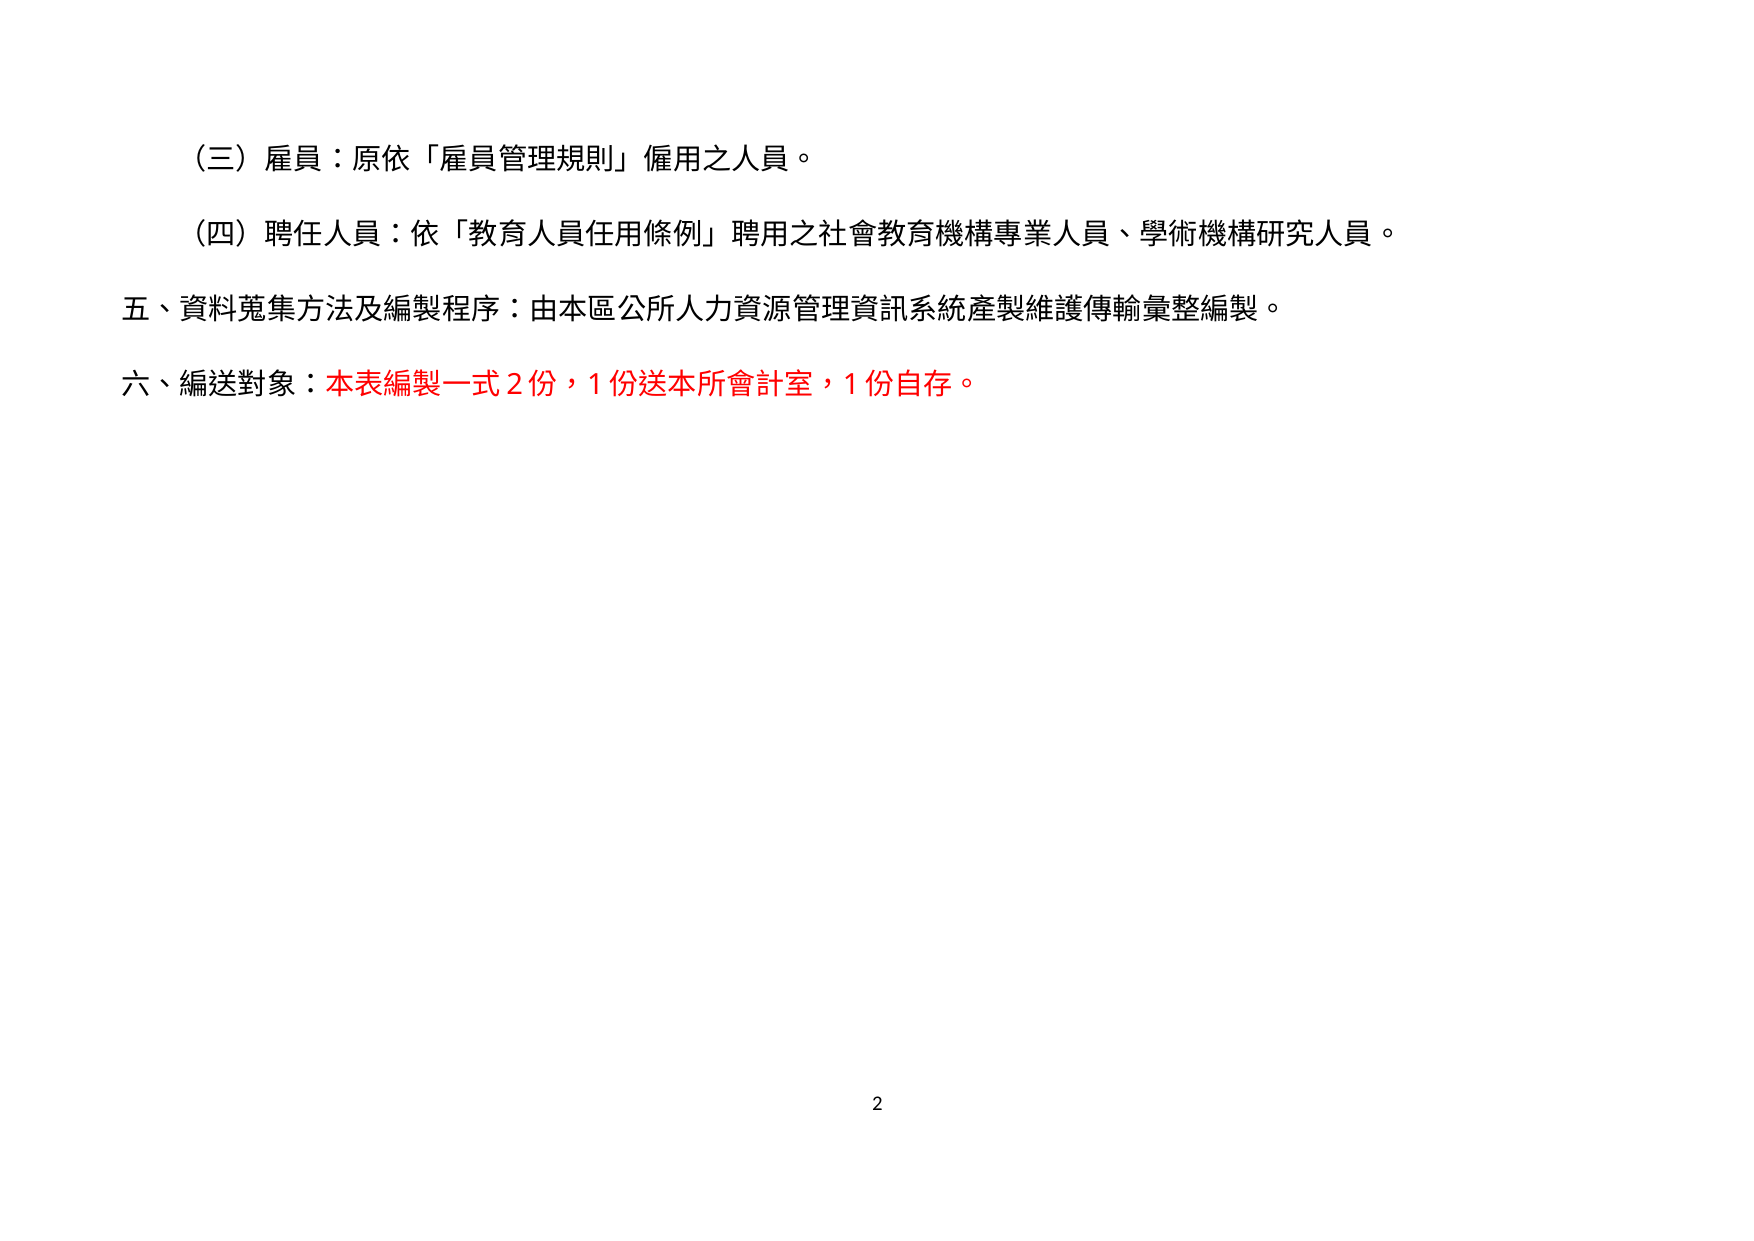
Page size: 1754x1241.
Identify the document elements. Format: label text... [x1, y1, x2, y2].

table_cell 五、資料蒐集方法及編製程序：由本區公所人力資源管理資訊系統產製維護傳輸彙整編製。 [118, 269, 1639, 344]
table_cell （四）聘任人員：依「教育人員任用條例」聘用之社會教育機構專業人員、學術機構研究人員。 [118, 194, 1639, 269]
table_cell 六、編送對象：本表編製一式2份，1份送本所會計室，1份自存。 [118, 344, 1639, 419]
table_cell （三）雇員：原依「雇員管理規則」僱用之人員。 [118, 119, 1639, 194]
